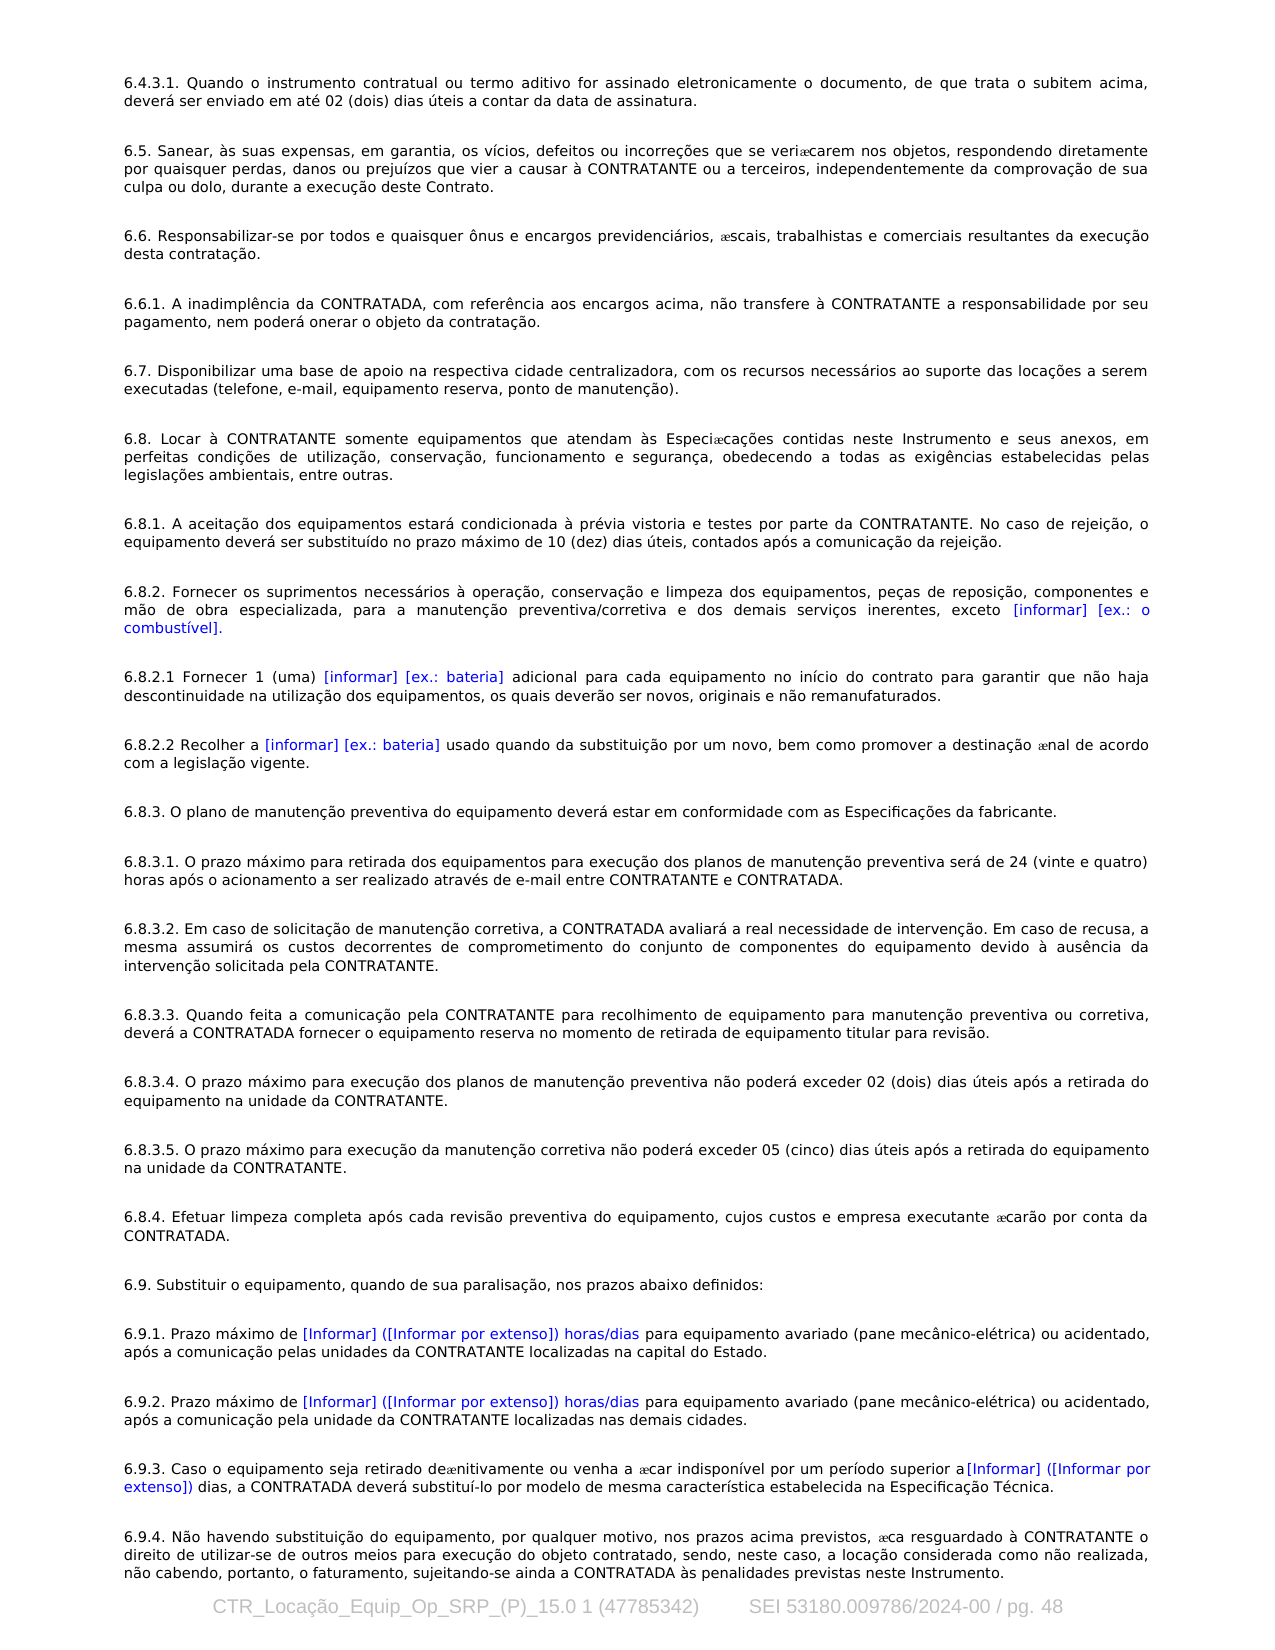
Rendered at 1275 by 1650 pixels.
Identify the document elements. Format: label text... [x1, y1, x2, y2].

text 6.8.2.1 Fornecer 1 (uma) [informar] [ex.: bateria] adicional para cada equipamento no início do contrato para garantir que não haja descontinuidade na utilização dos equipamentos, os quais deverão ser novos, originais e não remanufaturados. [124, 669, 1150, 704]
text 6.8.3.3. Quando feita a comunicação pela CONTRATANTE para recolhimento de equipamento para manutenção preventiva ou corretiva, deverá a CONTRATADA fornecer o equipamento reserva no momento de retirada de equipamento titular para revisão. [124, 1007, 1150, 1042]
text 6.7. Disponibilizar uma base de apoio na respectiva cidade centralizadora, com os recursos necessários ao suporte das locações a serem executadas (telefone, e-mail, equipamento reserva, ponto de manutenção). [124, 363, 1150, 398]
text 6.8.2. Fornecer os suprimentos necessários à operação, conservação e limpeza dos equipamentos, peças de reposição, componentes e mão de obra especializada, para a manutenção preventiva/corretiva e dos demais serviços inerentes, exceto [informar] [ex.: o combustível]. [124, 584, 1150, 637]
text 6.8.2.2 Recolher a [informar] [ex.: bateria] usado quando da substituição por um novo, bem como promover a destinação nal de acordo com a legislação vigente. [124, 737, 1150, 772]
text 6.8.4. Efetuar limpeza completa após cada revisão preventiva do equipamento, cujos custos e empresa executante carão por conta da CONTRATADA. [124, 1209, 1150, 1244]
text 6.8. Locar à CONTRATANTE somente equipamentos que atendam às Especicações contidas neste Instrumento e seus anexos, em perfeitas condições de utilização, conservação, funcionamento e segurança, obedecendo a todas as exigências estabelecidas pelas legislações ambientais, entre outras. [124, 431, 1150, 484]
text 6.4.3.1. Quando o instrumento contratual ou termo aditivo for assinado eletronicamente o documento, de que trata o subitem acima, deverá ser enviado em até 02 (dois) dias úteis a contar da data de assinatura. [124, 75, 1150, 110]
text 6.6. Responsabilizar-se por todos e quaisquer ônus e encargos previdenciários, scais, trabalhistas e comerciais resultantes da execução desta contratação. [124, 228, 1150, 263]
text 6.9. Substituir o equipamento, quando de sua paralisação, nos prazos abaixo definidos: [124, 1277, 1150, 1294]
text 6.8.3.4. O prazo máximo para execução dos planos de manutenção preventiva não poderá exceder 02 (dois) dias úteis após a retirada do equipamento na unidade da CONTRATANTE. [124, 1074, 1150, 1109]
text 6.6.1. A inadimplência da CONTRATADA, com referência aos encargos acima, não transfere à CONTRATANTE a responsabilidade por seu pagamento, nem poderá onerar o objeto da contratação. [124, 296, 1150, 331]
text 6.8.3.1. O prazo máximo para retirada dos equipamentos para execução dos planos de manutenção preventiva será de 24 (vinte e quatro) horas após o acionamento a ser realizado através de e-mail entre CONTRATANTE e CONTRATADA. [124, 854, 1150, 889]
text 6.8.3.5. O prazo máximo para execução da manutenção corretiva não poderá exceder 05 (cinco) dias úteis após a retirada do equipamento na unidade da CONTRATANTE. [124, 1142, 1150, 1177]
text 6.9.1. Prazo máximo de [Informar] ([Informar por extenso]) horas/dias para equipamento avariado (pane mecânico-elétrica) ou acidentado, após a comunicação pelas unidades da CONTRATANTE localizadas na capital do Estado. [124, 1326, 1150, 1361]
text 6.8.3.2. Em caso de solicitação de manutenção corretiva, a CONTRATADA avaliará a real necessidade de intervenção. Em caso de recusa, a mesma assumirá os custos decorrentes de comprometimento do conjunto de componentes do equipamento devido à ausência da intervenção solicitada pela CONTRATANTE. [124, 921, 1150, 974]
text 6.9.2. Prazo máximo de [Informar] ([Informar por extenso]) horas/dias para equipamento avariado (pane mecânico-elétrica) ou acidentado, após a comunicação pela unidade da CONTRATANTE localizadas nas demais cidades. [124, 1394, 1150, 1429]
text 6.5. Sanear, às suas expensas, em garantia, os vícios, defeitos ou incorreções que se vericarem nos objetos, respondendo diretamente por quaisquer perdas, danos ou prejuízos que vier a causar à CONTRATANTE ou a terceiros, independentemente da comprovação de sua culpa ou dolo, durante a execução deste Contrato. [124, 142, 1150, 196]
text 6.9.3. Caso o equipamento seja retirado denitivamente ou venha a car indisponível por um período superior a[Informar] ([Informar por extenso]) dias, a CONTRATADA deverá substituí-lo por modelo de mesma característica estabelecida na Especificação Técnica. [124, 1461, 1150, 1496]
text 6.8.3. O plano de manutenção preventiva do equipamento deverá estar em conformidade com as Especificações da fabricante. [124, 804, 1150, 821]
text 6.9.4. Não havendo substituição do equipamento, por qualquer motivo, nos prazos acima previstos, ca resguardado à CONTRATANTE o direito de utilizar-se de outros meios para execução do objeto contratado, sendo, neste caso, a locação considerada como não realizada, não cabendo, portanto, o faturamento, sujeitando-se ainda a CONTRATADA às penalidades previstas neste Instrumento. [124, 1529, 1150, 1582]
text 6.8.1. A aceitação dos equipamentos estará condicionada à prévia vistoria e testes por parte da CONTRATANTE. No caso de rejeição, o equipamento deverá ser substituído no prazo máximo de 10 (dez) dias úteis, contados após a comunicação da rejeição. [124, 516, 1150, 551]
